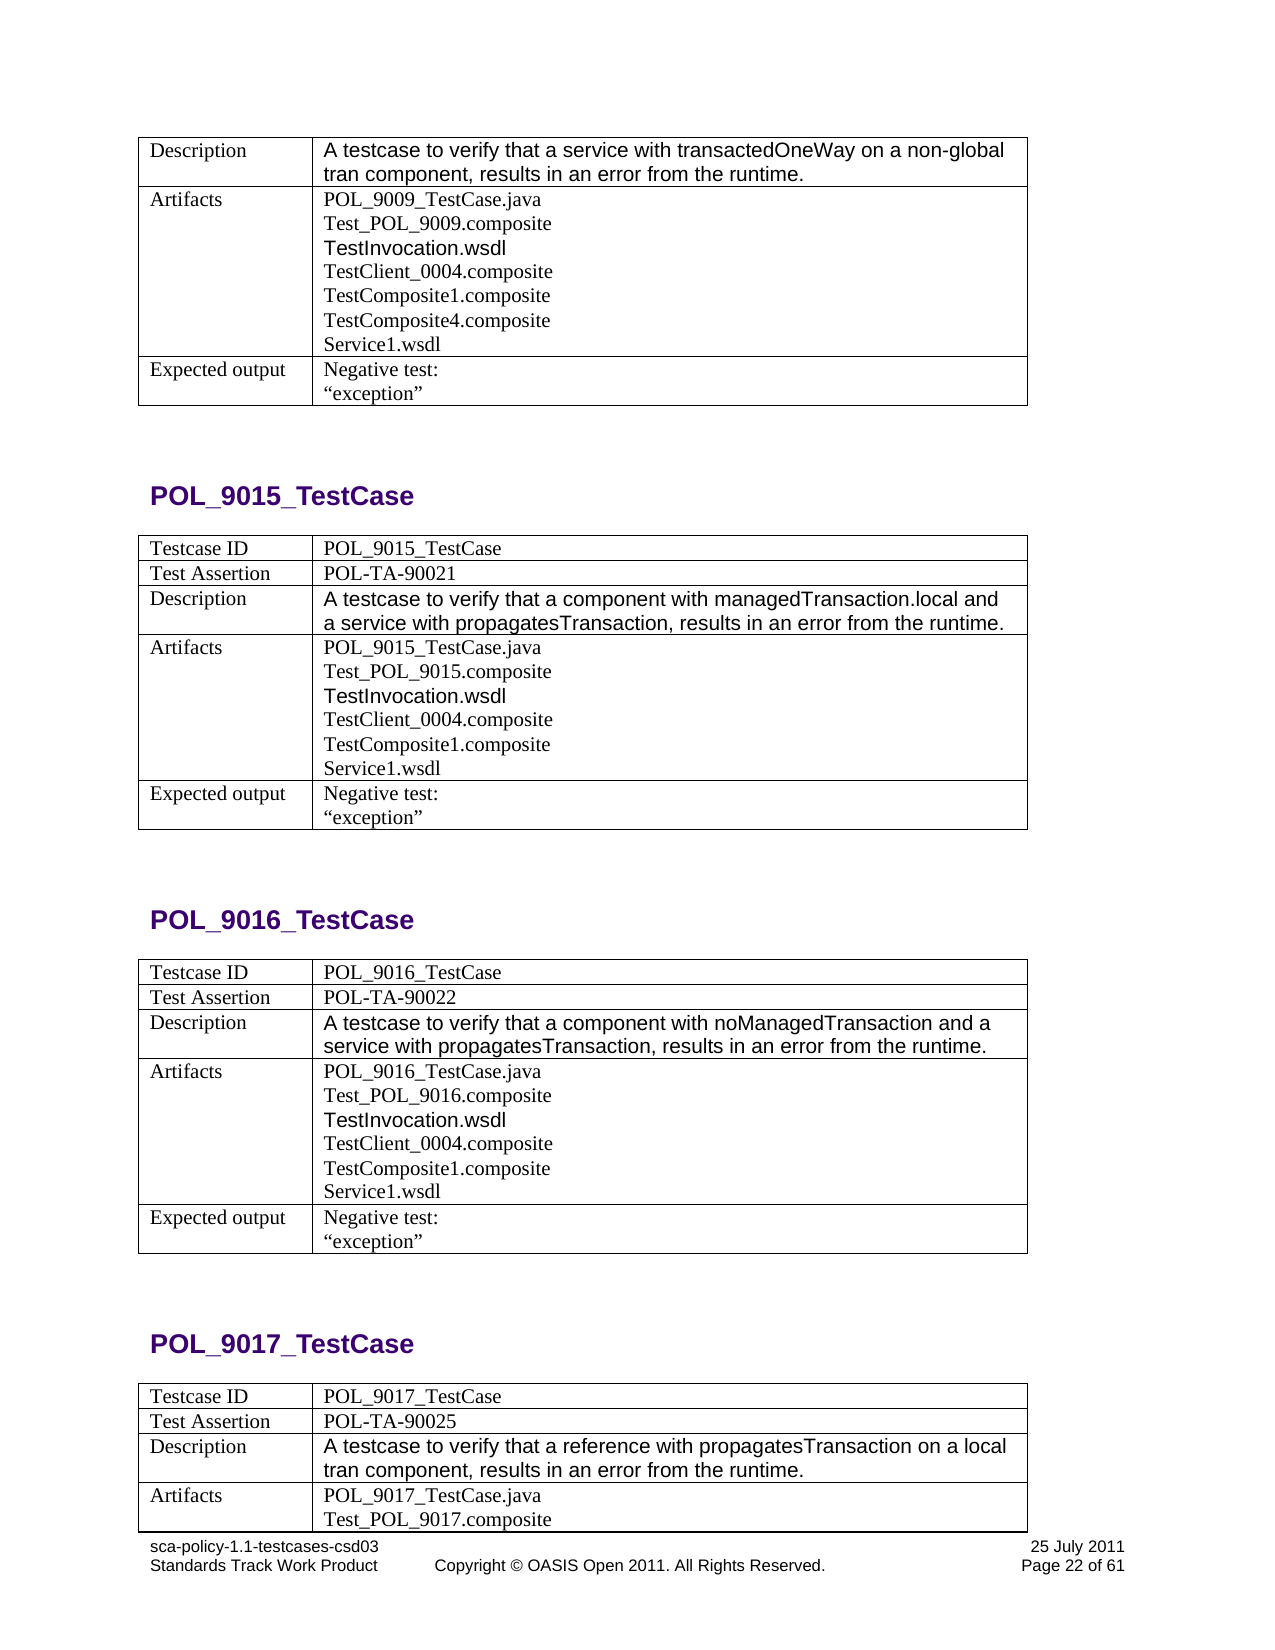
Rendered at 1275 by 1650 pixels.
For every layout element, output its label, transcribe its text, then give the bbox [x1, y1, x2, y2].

subtitle POL_9016_TestCase [150, 904, 1125, 935]
table_cell Description [139, 138, 312, 186]
table_cell A testcase to verify that a component with managedTransaction.local and a service with propagatesTransaction, results in an error from the runtime. [313, 586, 1027, 634]
table_cell POL-TA-90022 [313, 985, 1027, 1009]
table_cell POL_9009_TestCase.java Test_POL_9009.composite TestInvocation.wsdl TestClient_0004.composite TestComposite1.composite TestComposite4.composite Service1.wsdl [313, 187, 1027, 356]
table_cell Description [139, 1010, 312, 1058]
table_cell Description [139, 1434, 312, 1482]
table_header POL_9017_TestCase [313, 1384, 1027, 1408]
table_cell A testcase to verify that a service with transactedOneWay on a non-global tran component, results in an error from the runtime. [313, 138, 1027, 186]
table_cell Test Assertion [139, 1409, 312, 1433]
subtitle POL_9015_TestCase [150, 480, 1125, 511]
table_cell A testcase to verify that a component with noManagedTransaction and a service with propagatesTransaction, results in an error from the runtime. [313, 1010, 1027, 1058]
table_cell Description [139, 586, 312, 634]
table_cell Test Assertion [139, 561, 312, 585]
table_cell Expected output [139, 781, 312, 829]
table_cell Test Assertion [139, 985, 312, 1009]
table_cell POL_9017_TestCase.java Test_POL_9017.composite [313, 1483, 1027, 1531]
table_cell POL-TA-90025 [313, 1409, 1027, 1433]
table_header POL_9015_TestCase [313, 536, 1027, 560]
table_cell POL-TA-90021 [313, 561, 1027, 585]
table_header Testcase ID [139, 536, 312, 560]
table_cell Negative test: “exception” [313, 1205, 1027, 1253]
table_cell Artifacts [139, 1483, 312, 1531]
subtitle POL_9017_TestCase [150, 1328, 1125, 1359]
table_cell POL_9015_TestCase.java Test_POL_9015.composite TestInvocation.wsdl TestClient_0004.composite TestComposite1.composite Service1.wsdl [313, 635, 1027, 779]
table_cell Artifacts [139, 635, 312, 779]
table_cell Expected output [139, 1205, 312, 1253]
table_header Testcase ID [139, 960, 312, 984]
table_cell Artifacts [139, 187, 312, 356]
table_cell POL_9016_TestCase.java Test_POL_9016.composite TestInvocation.wsdl TestClient_0004.composite TestComposite1.composite Service1.wsdl [313, 1059, 1027, 1203]
table_cell Negative test: “exception” [313, 357, 1027, 405]
table_cell Expected output [139, 357, 312, 405]
table_cell Artifacts [139, 1059, 312, 1203]
table_cell A testcase to verify that a reference with propagatesTransaction on a local tran component, results in an error from the runtime. [313, 1434, 1027, 1482]
table_cell Negative test: “exception” [313, 781, 1027, 829]
table_header Testcase ID [139, 1384, 312, 1408]
table_header POL_9016_TestCase [313, 960, 1027, 984]
